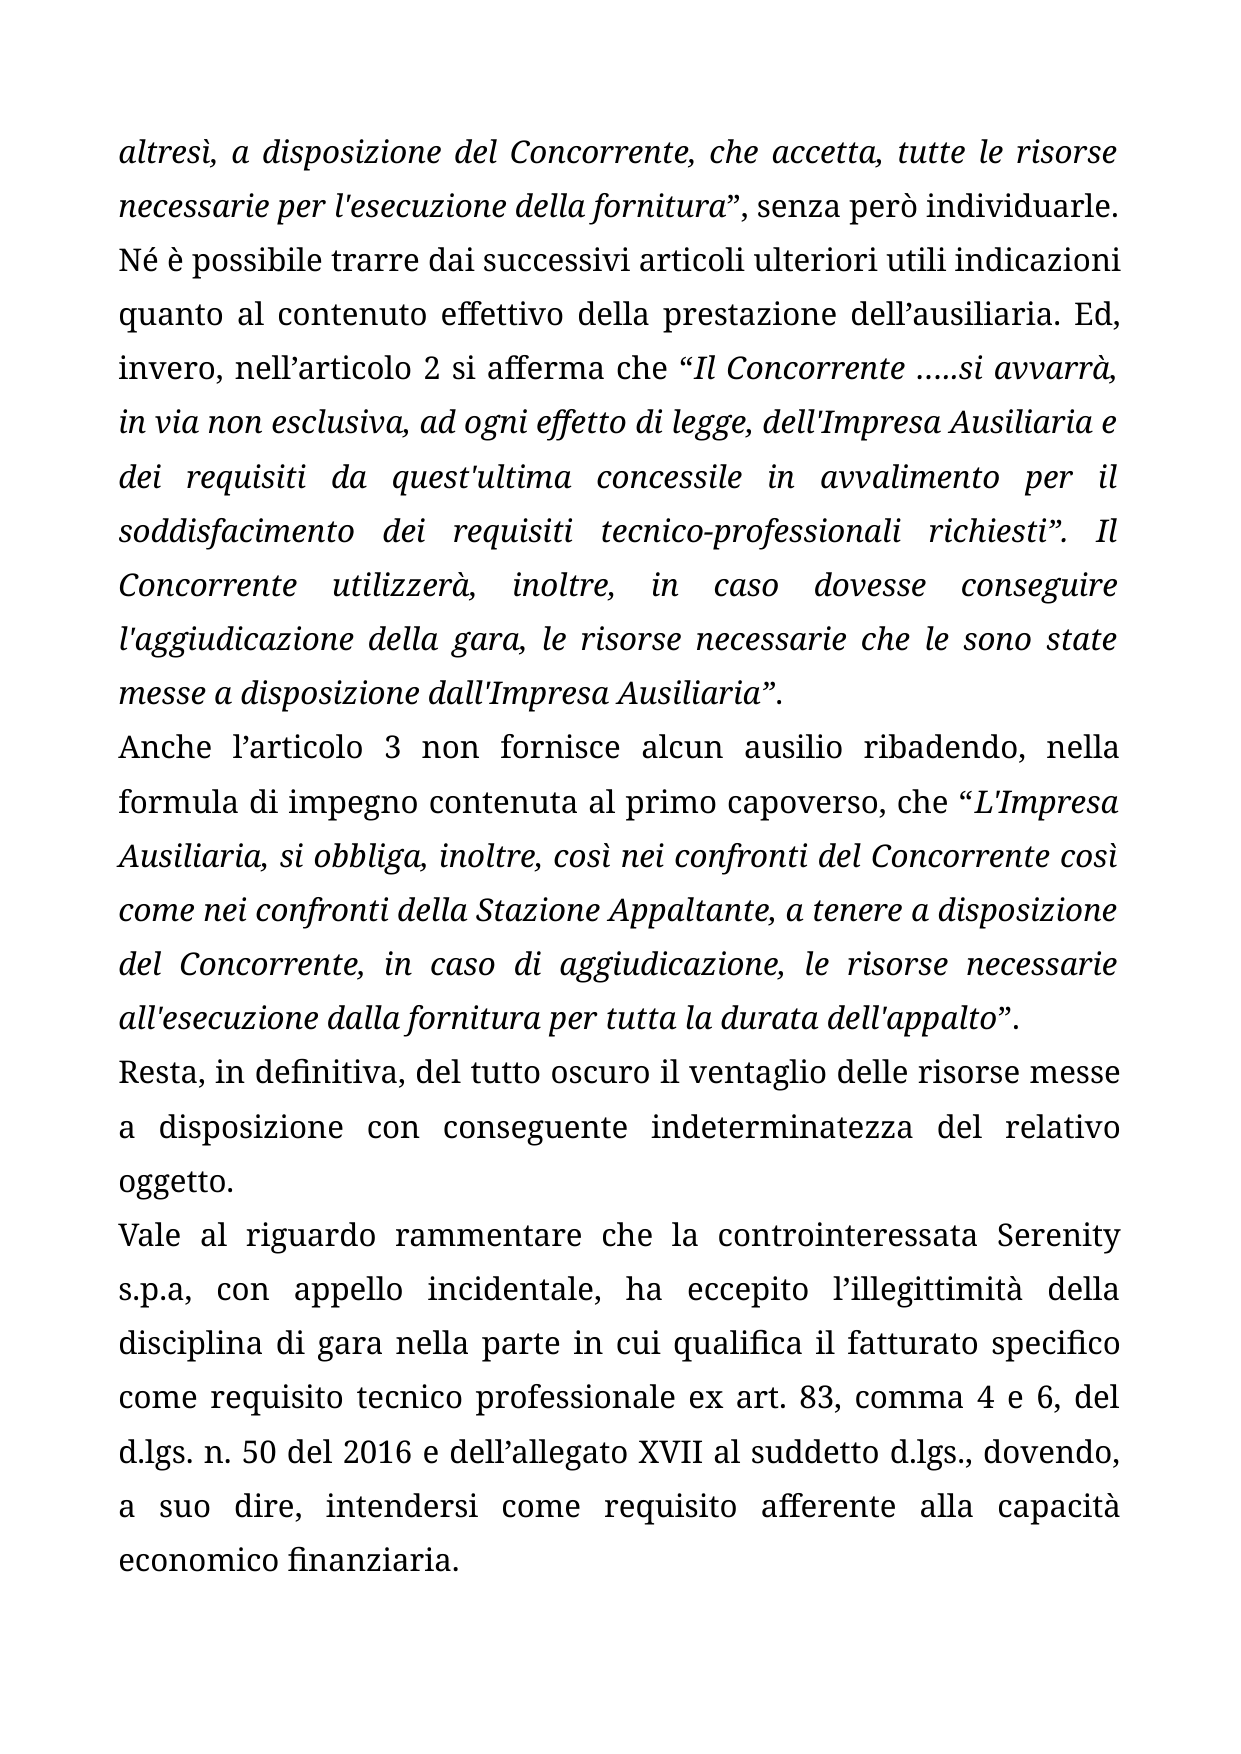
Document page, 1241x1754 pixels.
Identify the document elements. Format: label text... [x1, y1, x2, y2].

text Anche l’articolo 3 non fornisce alcun ausilio ribadendo, nella formula di impegno contenuta al primo capoverso, che “L'Impresa Ausiliaria, si obbliga, inoltre, così nei confronti del Concorrente così come nei confronti della Stazione Appaltante, a tenere a disposizione del Concorrente, in caso di aggiudicazione, le risorse necessarie all'esecuzione dalla fornitura per tutta la durata dell'appalto”. [118, 714, 1122, 1039]
text Resta, in definitiva, del tutto oscuro il ventaglio delle risorse messe a disposizione con conseguente indeterminatezza del relativo oggetto. [118, 1039, 1122, 1201]
text altresì, a disposizione del Concorrente, che accetta, tutte le risorse necessarie per l'esecuzione della fornitura”, senza però individuarle. [118, 118, 1122, 226]
text Né è possibile trarre dai successivi articoli ulteriori utili indicazioni quanto al contenuto effettivo della prestazione dell’ausiliaria. Ed, invero, nell’articolo 2 si afferma che “Il Concorrente …..si avvarrà, in via non esclusiva, ad ogni effetto di legge, dell'Impresa Ausiliaria e dei requisiti da quest'ultima concessile in avvalimento per il soddisfacimento dei requisiti tecnico-professionali richiesti”. Il Concorrente utilizzerà, inoltre, in caso dovesse conseguire l'aggiudicazione della gara, le risorse necessarie che le sono state messe a disposizione dall'Impresa Ausiliaria”. [118, 226, 1122, 714]
text Vale al riguardo rammentare che la controinteressata Serenity s.p.a, con appello incidentale, ha eccepito l’illegittimità della disciplina di gara nella parte in cui qualifica il fatturato specifico come requisito tecnico professionale ex art. 83, comma 4 e 6, del d.lgs. n. 50 del 2016 e dell’allegato XVII al suddetto d.lgs., dovendo, a suo dire, intendersi come requisito afferente alla capacità economico finanziaria. [118, 1201, 1122, 1581]
